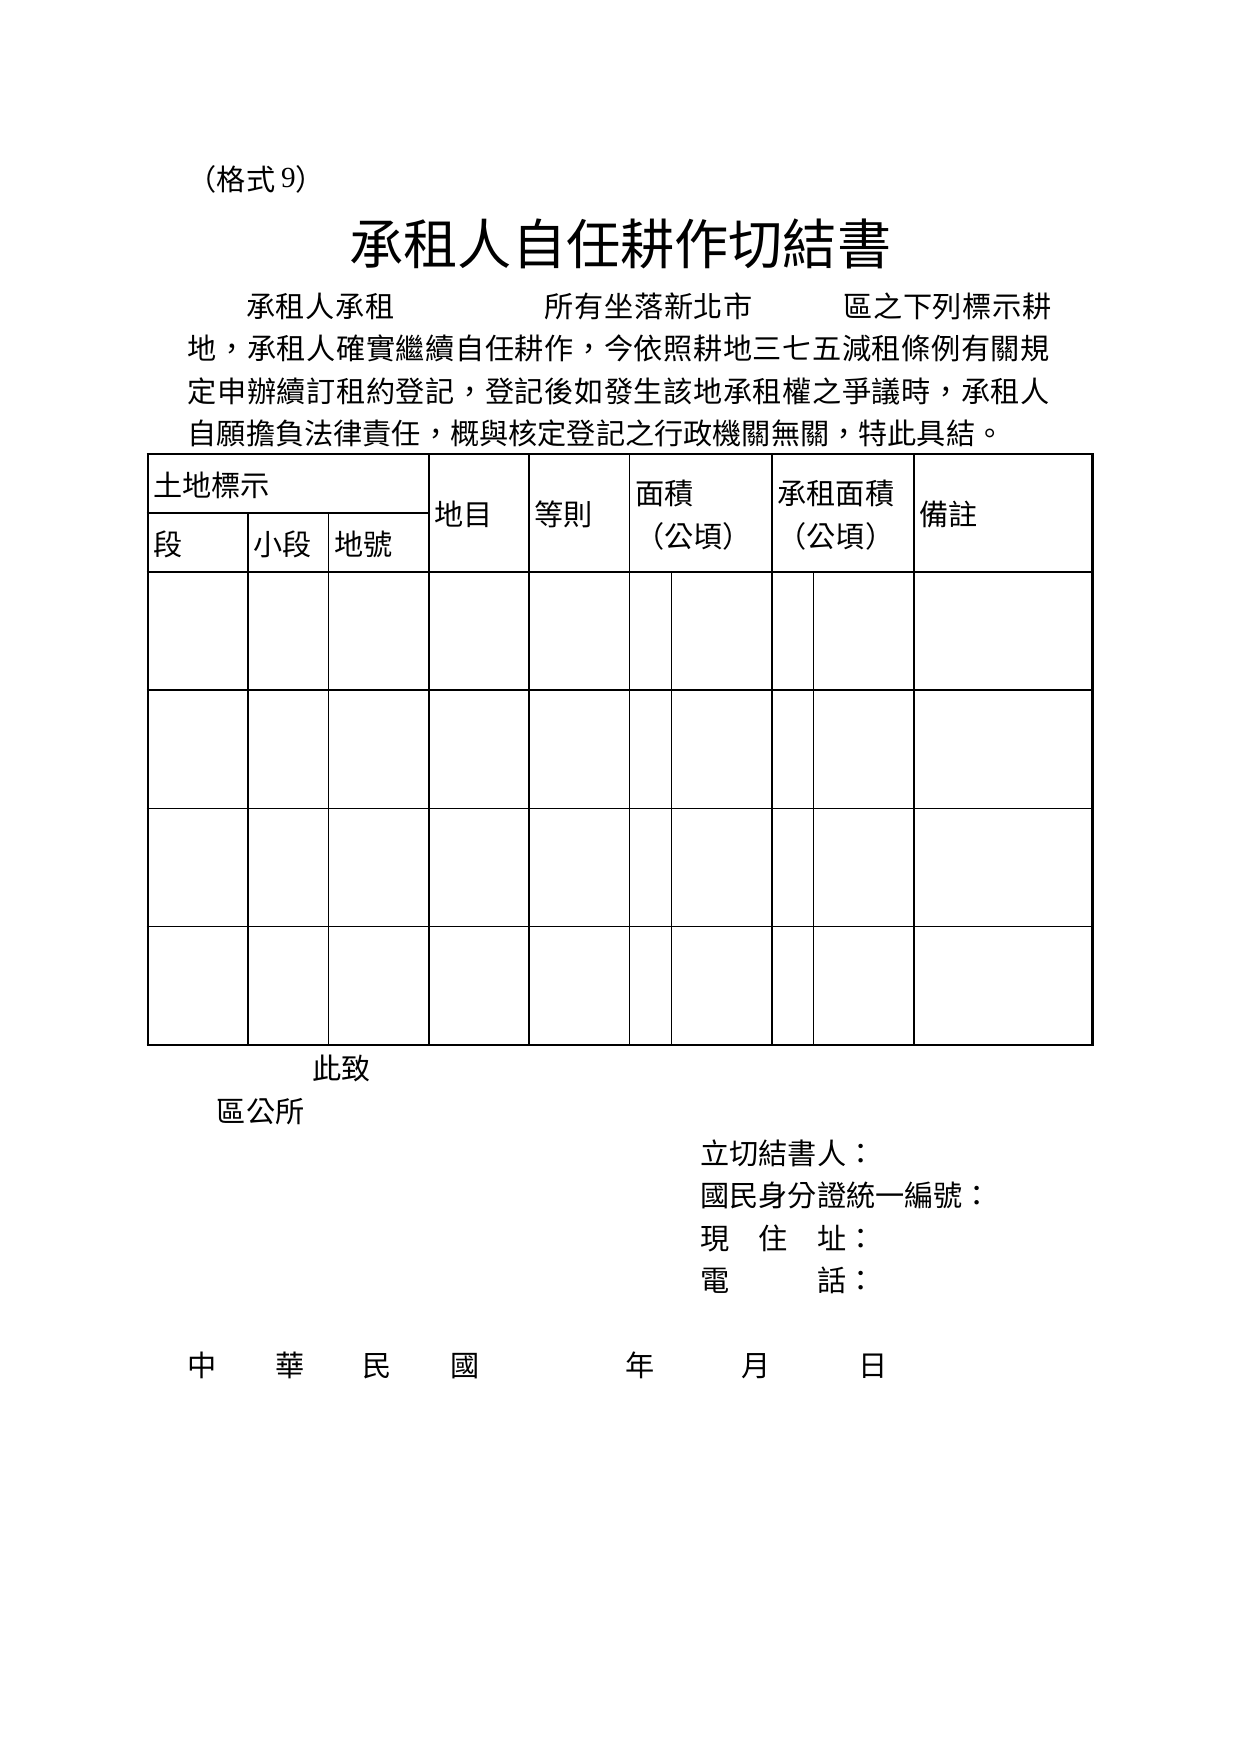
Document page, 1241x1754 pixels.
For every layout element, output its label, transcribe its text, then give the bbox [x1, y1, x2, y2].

text 此致 [312, 1046, 1053, 1088]
table_cell [249, 573, 328, 689]
table_cell [672, 573, 771, 689]
table_cell [329, 691, 428, 807]
table_cell [329, 573, 428, 689]
table_cell [430, 927, 528, 1044]
table_cell [814, 927, 913, 1044]
table_header 備註 [915, 455, 1091, 571]
table_cell [530, 573, 629, 689]
table_cell [430, 573, 528, 689]
table_cell [249, 927, 328, 1044]
table_cell [430, 809, 528, 926]
table_cell [530, 809, 629, 926]
table_cell [430, 691, 528, 807]
table_cell [915, 573, 1091, 689]
table_cell 地號 [329, 514, 428, 571]
table_cell [915, 809, 1091, 926]
table_header 地目 [430, 455, 528, 571]
text 國民身分證統一編號： [700, 1173, 1053, 1215]
table_header 面積 （公頃） [630, 455, 771, 571]
table_cell [249, 691, 328, 807]
table_cell [672, 809, 771, 926]
text 中 華 民 國 年 月 日 [187, 1342, 1053, 1385]
text （格式9） [187, 156, 1053, 199]
text 區公所 [187, 1088, 1053, 1131]
table_cell [530, 691, 629, 807]
text 承租人承租 所有坐落新北市 區之下列標示耕地，承租人確實繼續自任耕作，今依照耕地三七五減租條例有關規定申辦續訂租約登記，登記後如發生該地承租權之爭議時，承租人自願擔負法律責任，概與核定登記之行政機關無關，特此具結。 [187, 283, 1053, 453]
table_cell [630, 809, 671, 926]
table_cell [149, 691, 247, 807]
text 現 住 址： [700, 1215, 1053, 1258]
table_cell [773, 927, 813, 1044]
table_cell [814, 691, 913, 807]
table_cell [329, 927, 428, 1044]
table_header 等則 [530, 455, 629, 571]
table_cell [249, 809, 328, 926]
table_cell [149, 573, 247, 689]
table_cell [630, 573, 671, 689]
table_cell [672, 691, 771, 807]
table_cell [530, 927, 629, 1044]
table_cell 段 [149, 514, 247, 571]
table_header 土地標示 [149, 455, 428, 512]
table_cell 小段 [249, 514, 328, 571]
table_cell [329, 809, 428, 926]
table_cell [773, 809, 813, 926]
table_cell [773, 691, 813, 807]
text 立切結書人： [700, 1131, 1053, 1173]
table_cell [814, 809, 913, 926]
table_cell [915, 927, 1091, 1044]
table_cell [915, 691, 1091, 807]
subtitle 承租人自任耕作切結書 [187, 199, 1053, 283]
table_cell [773, 573, 813, 689]
table_header 承租面積 （公頃） [773, 455, 913, 571]
table_cell [814, 573, 913, 689]
table_cell [630, 927, 671, 1044]
table_cell [672, 927, 771, 1044]
table_cell [149, 809, 247, 926]
table_cell [149, 927, 247, 1044]
text 電 話： [700, 1258, 1053, 1300]
table_cell [630, 691, 671, 807]
